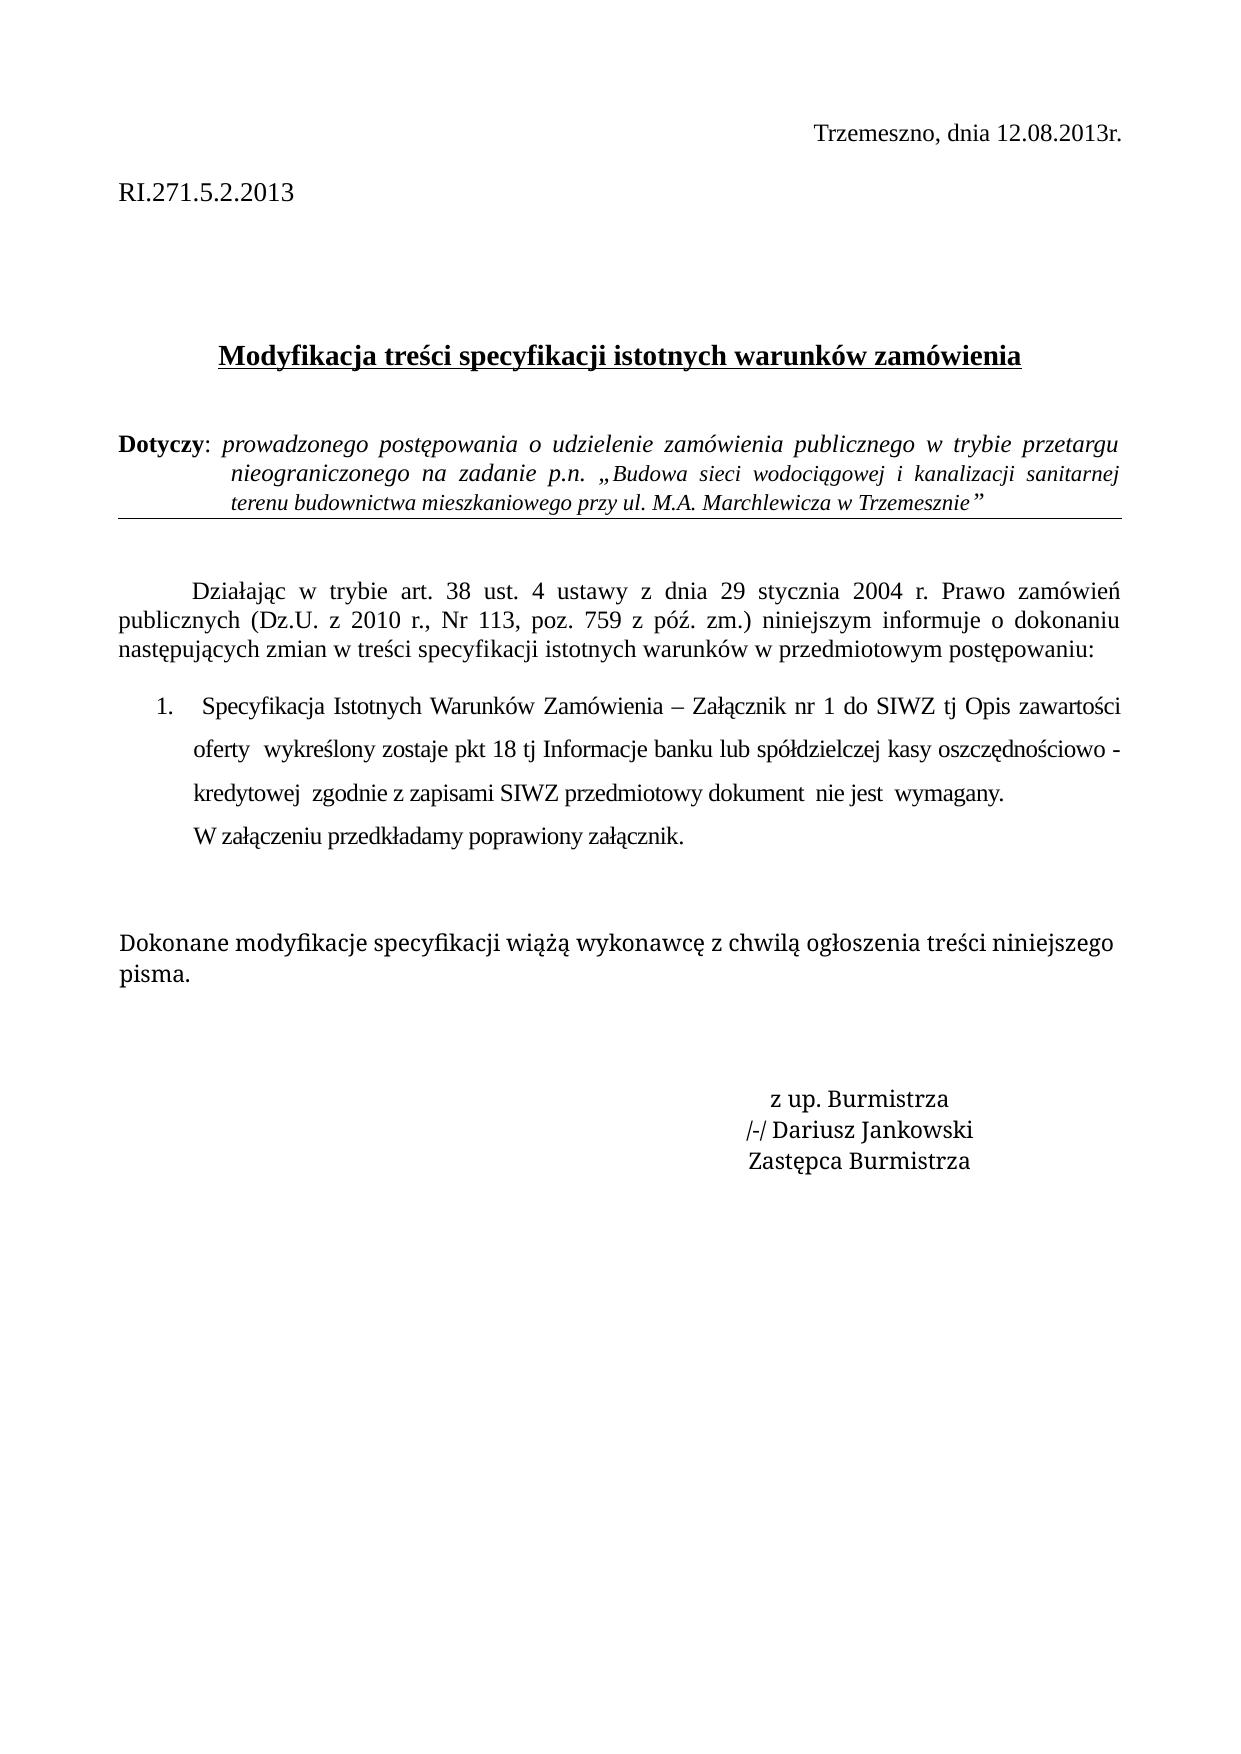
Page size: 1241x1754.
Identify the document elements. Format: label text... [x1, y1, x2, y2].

text Trzemeszno, dnia 12.08.2013r. [118, 118, 1122, 147]
list Specyfikacja Istotnych Warunków Zamówienia – Załącznik nr 1 do SIWZ tj Opis zawartości oferty wykreślony zostaje pkt 18 tj Informacje banku lub spółdzielczej kasy oszczędnościowo - kredytowej zgodnie z zapisami SIWZ przedmiotowy dokument nie jest wymagany. [156, 691, 1122, 806]
text Działając w trybie art. 38 ust. 4 ustawy z dnia 29 stycznia 2004 r. Prawo zamówień publicznych (Dz.U. z 2010 r., Nr 113, poz. 759 z póź. zm.) niniejszym informuje o dokonaniu następujących zmian w treści specyfikacji istotnych warunków w przedmiotowym postępowaniu: [118, 576, 1122, 663]
text Zastępca Burmistrza [119, 1145, 1122, 1176]
text RI.271.5.2.2013 [118, 176, 1122, 207]
text Dotyczy: prowadzonego postępowania o udzielenie zamówienia publicznego w trybie przetargu nieograniczonego na zadanie p.n. „Budowa sieci wodociągowej i kanalizacji sanitarnej terenu budownictwa mieszkaniowego przy ul. M.A. Marchlewicza w Trzemesznie” [118, 429, 1122, 518]
text /-/ Dariusz Jankowski [119, 1114, 1122, 1145]
text z up. Burmistrza [119, 1083, 1122, 1114]
text Dokonane modyfikacje specyfikacji wiążą wykonawcę z chwilą ogłoszenia treści niniejszego pisma. [119, 926, 1122, 989]
text Modyfikacja treści specyfikacji istotnych warunków zamówienia [118, 338, 1122, 372]
list W załączeniu przedkładamy poprawiony załącznik. [156, 821, 1122, 849]
